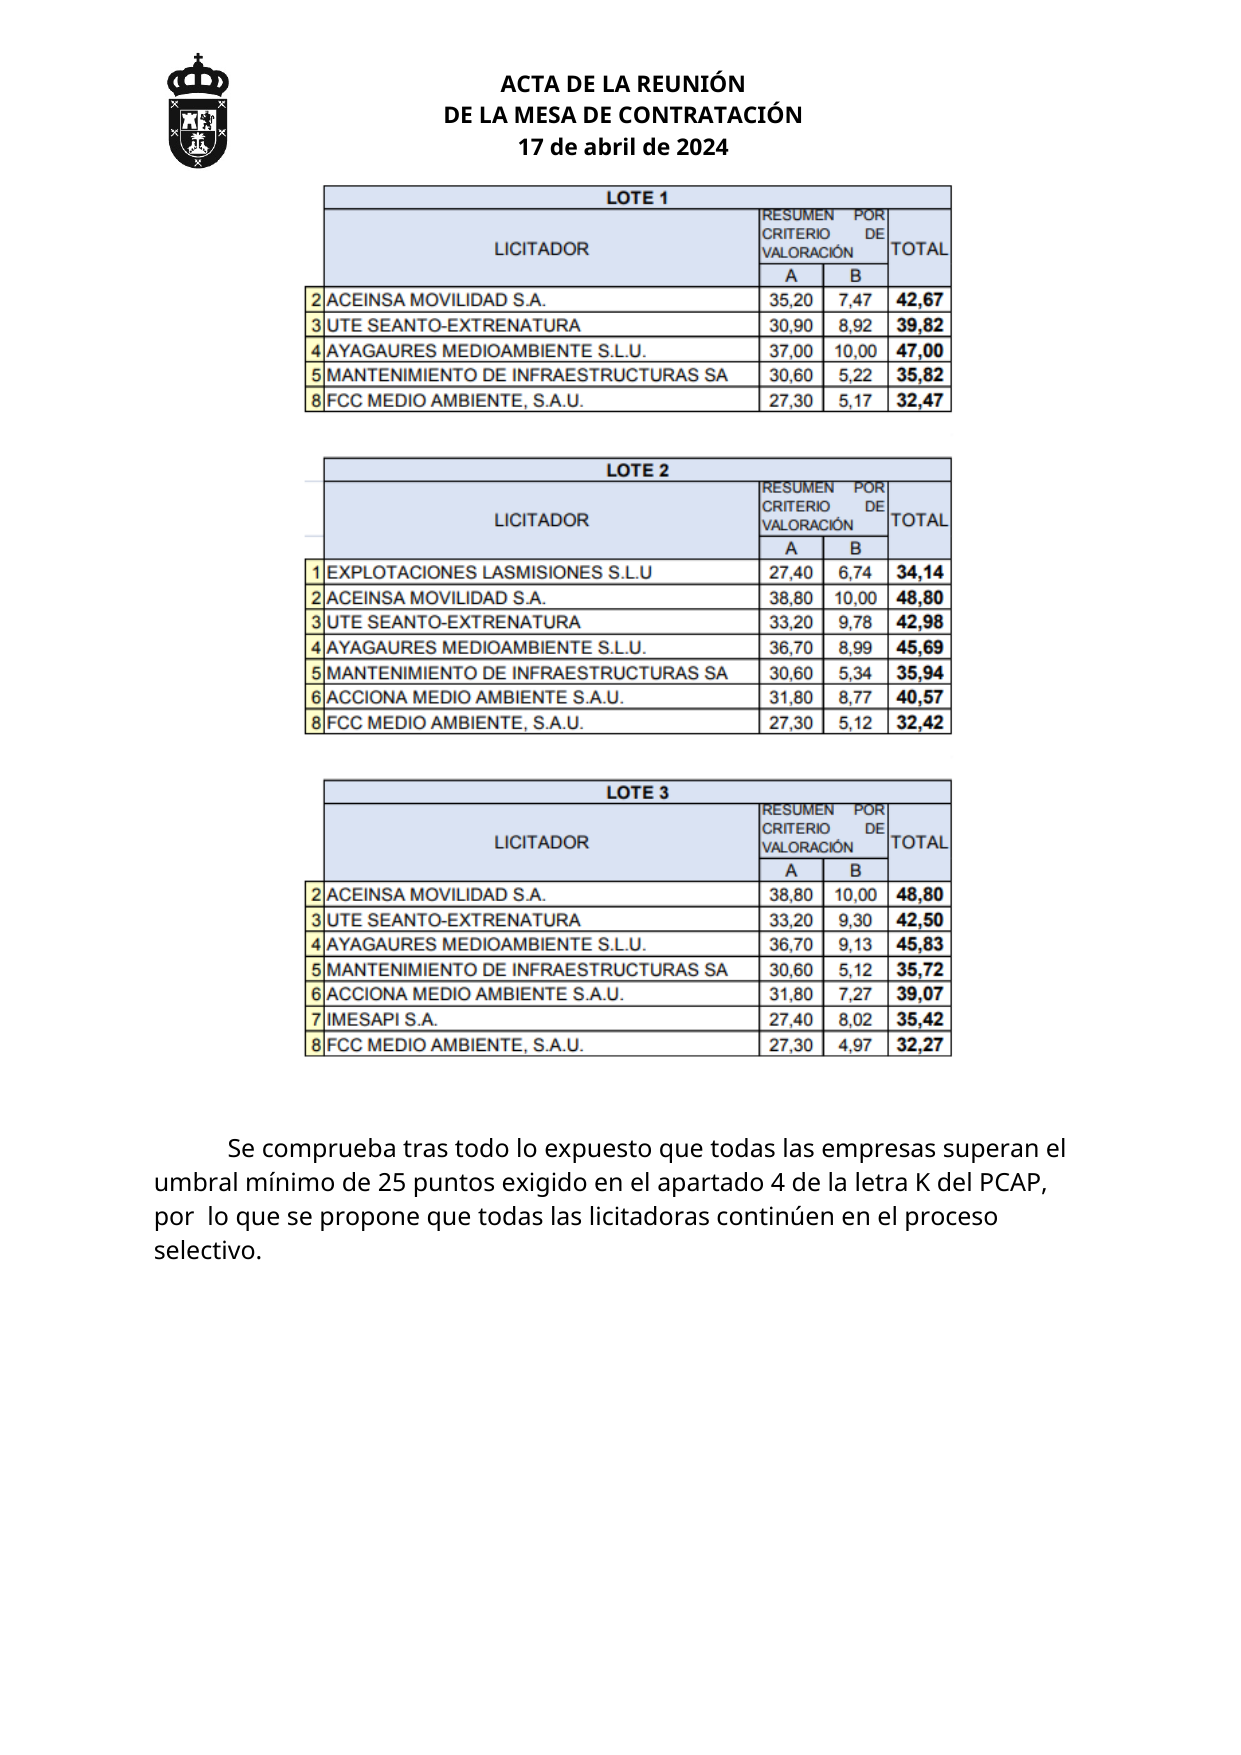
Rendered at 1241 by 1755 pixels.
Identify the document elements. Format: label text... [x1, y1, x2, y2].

text Se comprueba tras todo lo expuesto que todas las empresas superan el umbral mínimo de 25 puntos exigido en el apartado 4 de la letra K del PCAP, por lo que se propone que todas las licitadoras continúen en el proceso selectivo. [153, 1130, 1093, 1266]
